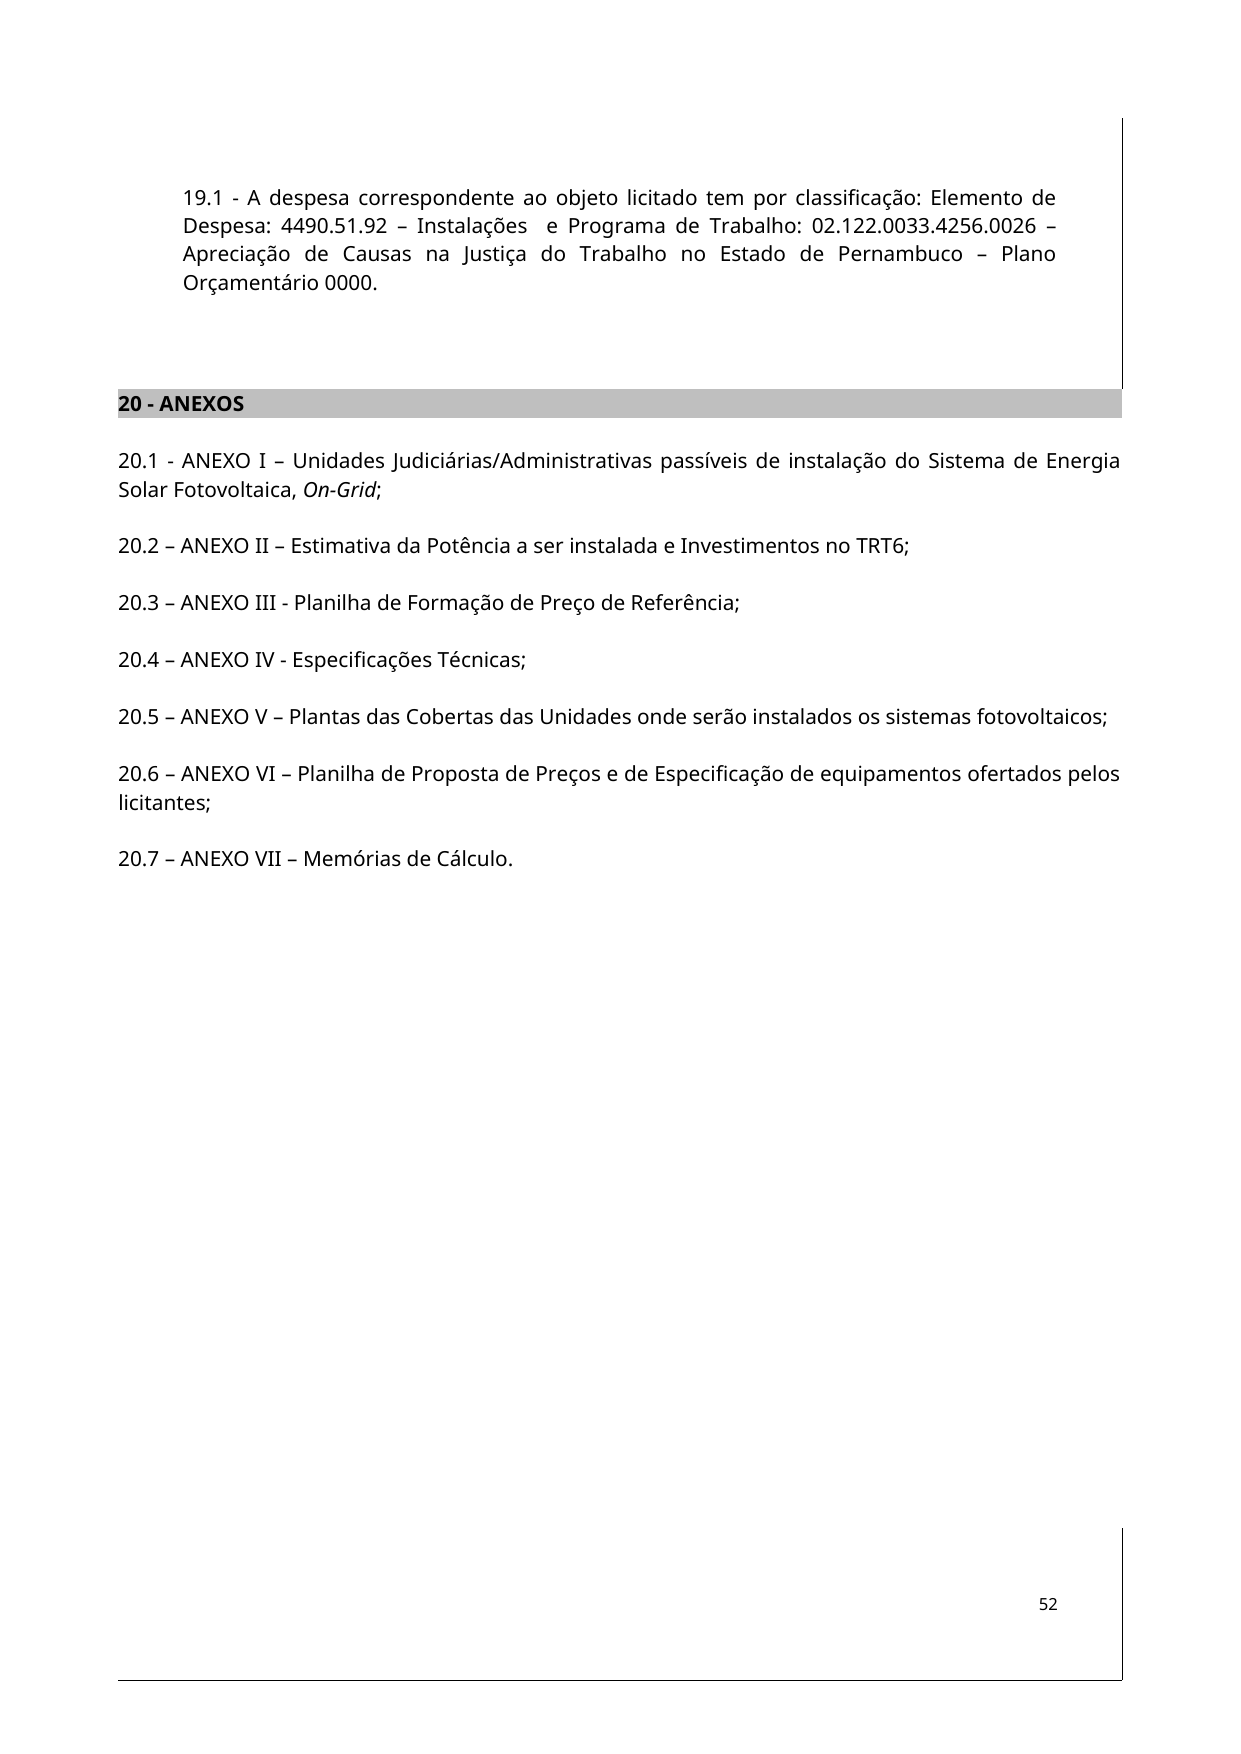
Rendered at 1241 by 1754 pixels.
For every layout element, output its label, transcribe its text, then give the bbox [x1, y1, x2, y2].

text 20.5 – ANEXO V – Plantas das Cobertas das Unidades onde serão instalados os sistemas fotovoltaicos; [118, 702, 1122, 731]
text 19.1 - A despesa correspondente ao objeto licitado tem por classificação: Elemento de Despesa: 4490.51.92 – Instalações e Programa de Trabalho: 02.122.0033.4256.0026 – Apreciação de Causas na Justiça do Trabalho no Estado de Pernambuco – Plano Orçamentário 0000. [118, 118, 1122, 296]
text 20.2 – ANEXO II – Estimativa da Potência a ser instalada e Investimentos no TRT6; [118, 532, 1122, 560]
text 20 - ANEXOS [118, 389, 1122, 418]
text 20.6 – ANEXO VI – Planilha de Proposta de Preços e de Especificação de equipamentos ofertados pelos licitantes; [118, 759, 1122, 816]
text 20.7 – ANEXO VII – Memórias de Cálculo. [118, 844, 1122, 873]
text 20.1 - ANEXO I – Unidades Judiciárias/Administrativas passíveis de instalação do Sistema de Energia Solar Fotovoltaica, On-Grid; [118, 446, 1122, 503]
text 20.3 – ANEXO III - Planilha de Formação de Preço de Referência; [118, 588, 1122, 617]
text 20.4 – ANEXO IV - Especificações Técnicas; [118, 645, 1122, 674]
